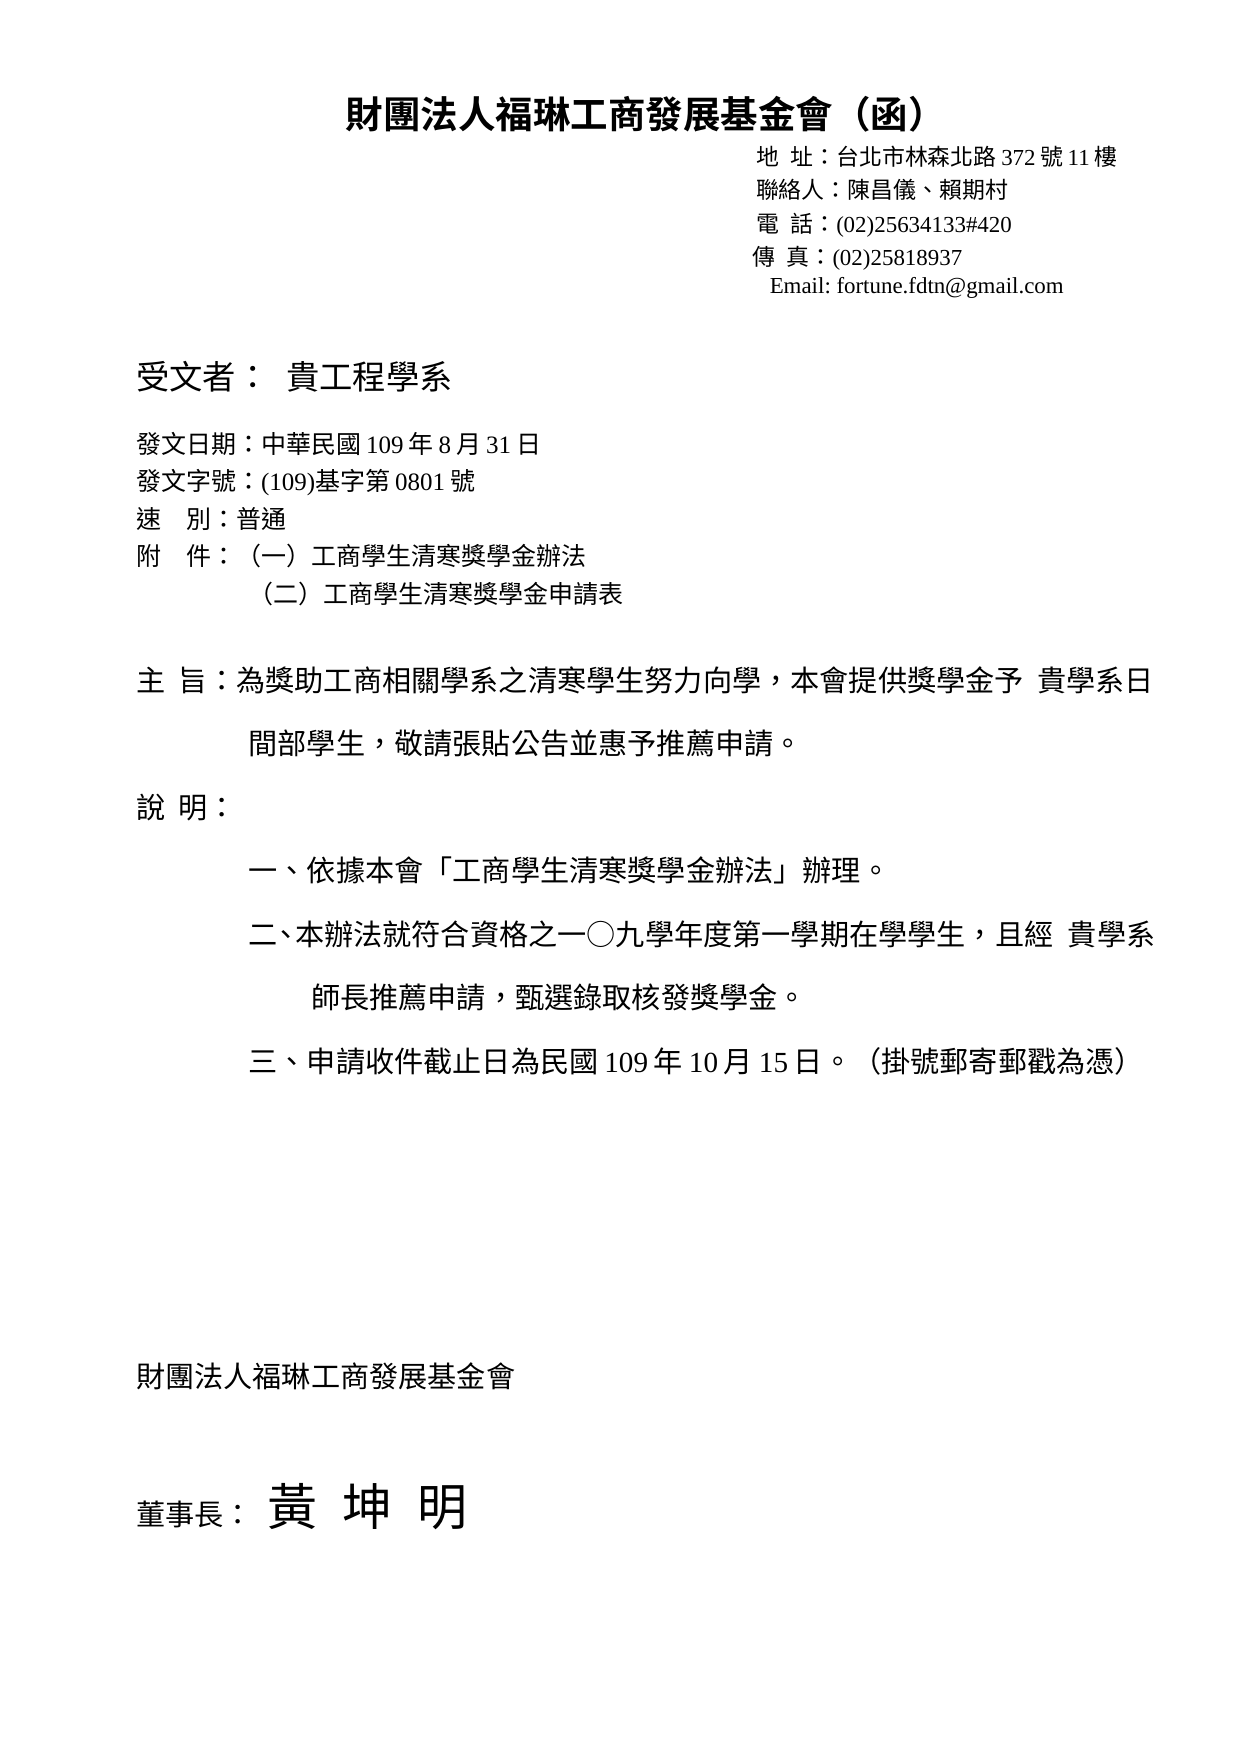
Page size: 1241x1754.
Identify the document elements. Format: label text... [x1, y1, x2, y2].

text 地 址：台北市林森北路372號11樓 [756, 139, 1154, 172]
text 二、本辦法就符合資格之一○九學年度第一學期在學學生，且經 貴學系師長推薦申請，甄選錄取核發獎學金。 [248, 911, 1155, 1017]
text 一、依據本會「工商學生清寒獎學金辦法」辦理。 [248, 848, 1155, 890]
text 三、申請收件截止日為民國109年10月15日。（掛號郵寄郵戳為憑） [248, 1038, 1155, 1080]
text 傳 真：(02)25818937 [536, 239, 1105, 272]
text 財團法人福琳工商發展基金會 [136, 1353, 1155, 1395]
text 附 件：（一）工商學生清寒獎學金辦法 [136, 536, 1155, 573]
text 發文字號：(109)基字第0801號 [136, 461, 1155, 498]
text 發文日期：中華民國109年8月31日 [136, 423, 1155, 461]
text （二）工商學生清寒獎學金申請表 [136, 573, 1155, 611]
text 速 別：普通 [136, 498, 1155, 536]
text 董事長： 黃 坤 明 [136, 1467, 1155, 1539]
text 說 明： [136, 784, 1155, 827]
text 財團法人福琳工商發展基金會（函） [136, 85, 1155, 139]
text 電 話：(02)25634133#420 [756, 206, 1105, 239]
text Email: fortune.fdtn@gmail.com [136, 272, 1063, 298]
text 受文者： 貴工程學系 [136, 351, 1155, 399]
text 聯絡人：陳昌儀、賴期村 [756, 172, 1105, 206]
text 主 旨：為獎助工商相關學系之清寒學生努力向學，本會提供獎學金予 貴學系日間部學生，敬請張貼公告並惠予推薦申請。 [136, 657, 1155, 763]
